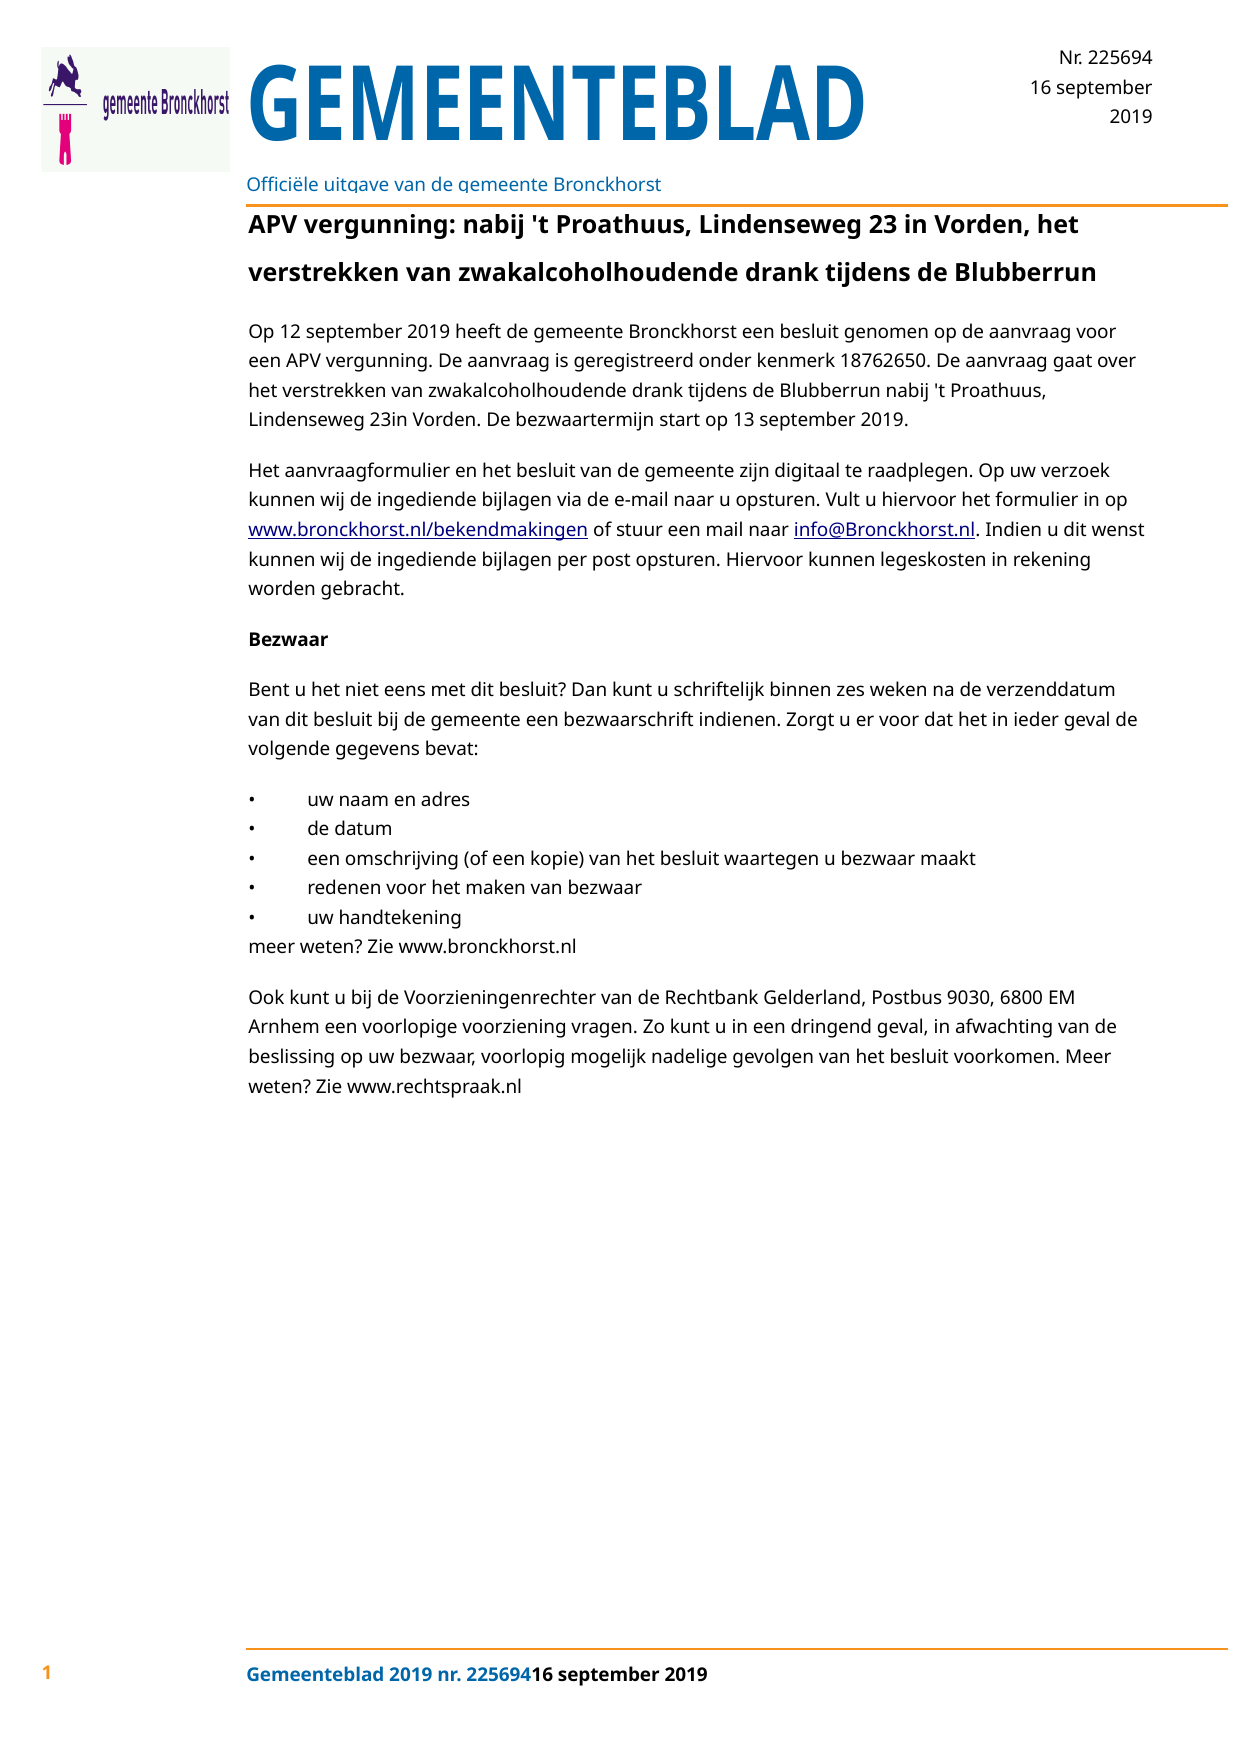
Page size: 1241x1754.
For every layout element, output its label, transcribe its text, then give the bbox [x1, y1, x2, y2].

text meer weten? Zie www.bronckhorst.nl [248, 934, 1152, 959]
list redenen voor het maken van bezwaar [248, 874, 1152, 900]
list uw handtekening [248, 904, 1152, 930]
text Ook kunt u bij de Voorzieningenrechter van de Rechtbank Gelderland, Postbus 9030, 6800 EM Arnhem een voorlopige voorziening vragen. Zo kunt u in een dringend geval, in afwachting van de beslissing op uw bezwaar, voorlopig mogelijk nadelige gevolgen van het besluit voorkomen. Meer weten? Zie www.rechtspraak.nl [248, 984, 1152, 1099]
text Bezwaar [248, 626, 1152, 652]
text Op 12 september 2019 heeft de gemeente Bronckhorst een besluit genomen op de aanvraag voor een APV vergunning. De aanvraag is geregistreerd onder kenmerk 18762650. De aanvraag gaat over het verstrekken van zwakalcoholhoudende drank tijdens de Blubberrun nabij 't Proathuus, Lindenseweg 23in Vorden. De bezwaartermijn start op 13 september 2019. [248, 318, 1152, 432]
list een omschrijving (of een kopie) van het besluit waartegen u bezwaar maakt [248, 845, 1152, 871]
list de datum [248, 815, 1152, 841]
text Bent u het niet eens met dit besluit? Dan kunt u schriftelijk binnen zes weken na de verzenddatum van dit besluit bij de gemeente een bezwaarschrift indienen. Zorgt u er voor dat het in ieder geval de volgende gegevens bevat: [248, 676, 1152, 761]
list uw naam en adres [248, 786, 1152, 812]
text Het aanvraagformulier en het besluit van de gemeente zijn digitaal te raadplegen. Op uw verzoek kunnen wij de ingediende bijlagen via de e-mail naar u opsturen. Vult u hiervoor het formulier in op www.bronckhorst.nl/bekendmakingen of stuur een mail naar info@Bronckhorst.nl. Indien u dit wenst kunnen wij de ingediende bijlagen per post opsturen. Hiervoor kunnen legeskosten in rekening worden gebracht. [248, 457, 1152, 601]
picture [41, 47, 231, 172]
text APV vergunning: nabij 't Proathuus, Lindenseweg 23 in Vorden, het verstrekken van zwakalcoholhoudende drank tijdens de Blubberrun [248, 207, 1152, 288]
